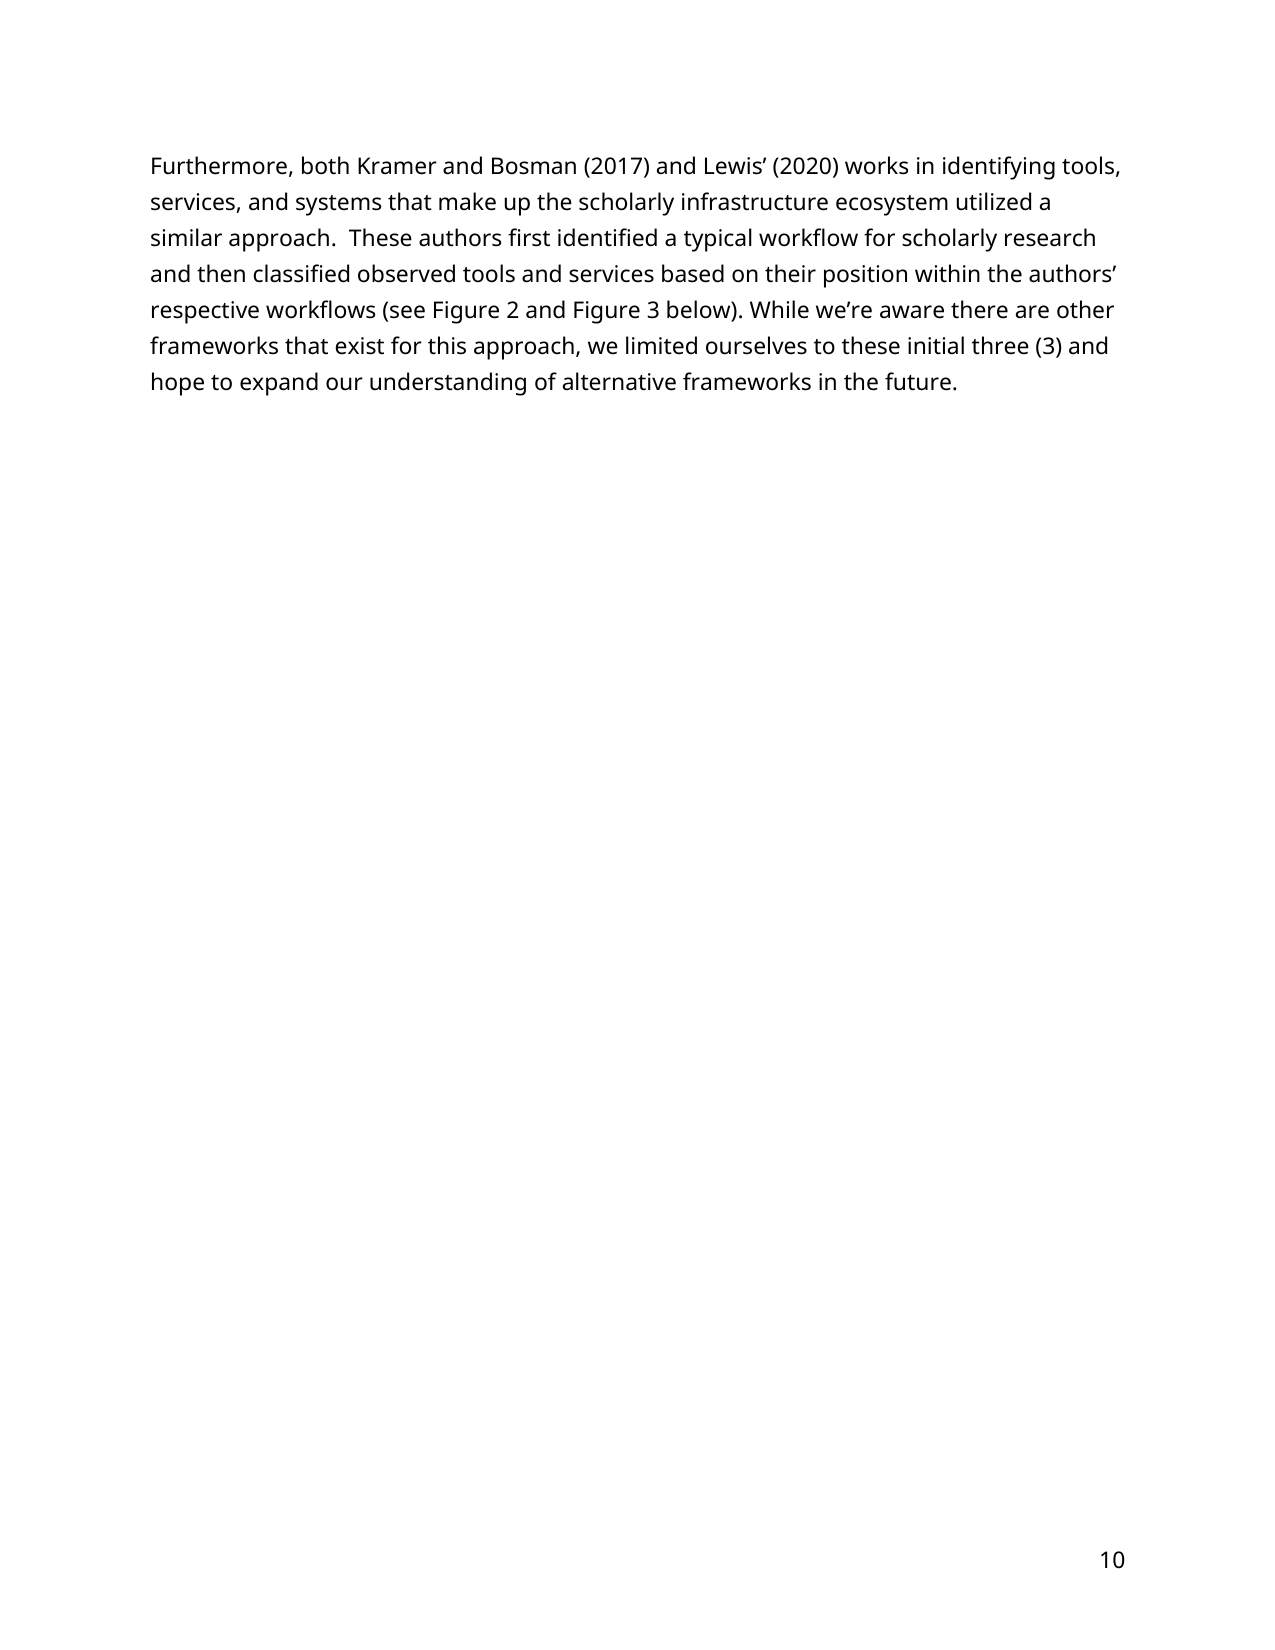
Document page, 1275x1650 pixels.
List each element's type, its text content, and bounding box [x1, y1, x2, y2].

text Furthermore, both Kramer and Bosman (2017) and Lewis’ (2020) works in identifying tools, services, and systems that make up the scholarly infrastructure ecosystem utilized a similar approach. These authors first identified a typical workflow for scholarly research and then classified observed tools and services based on their position within the authors’ respective workflows (see Figure 2 and Figure 3 below). While we’re aware there are other frameworks that exist for this approach, we limited ourselves to these initial three (3) and hope to expand our understanding of alternative frameworks in the future. [150, 150, 1125, 397]
